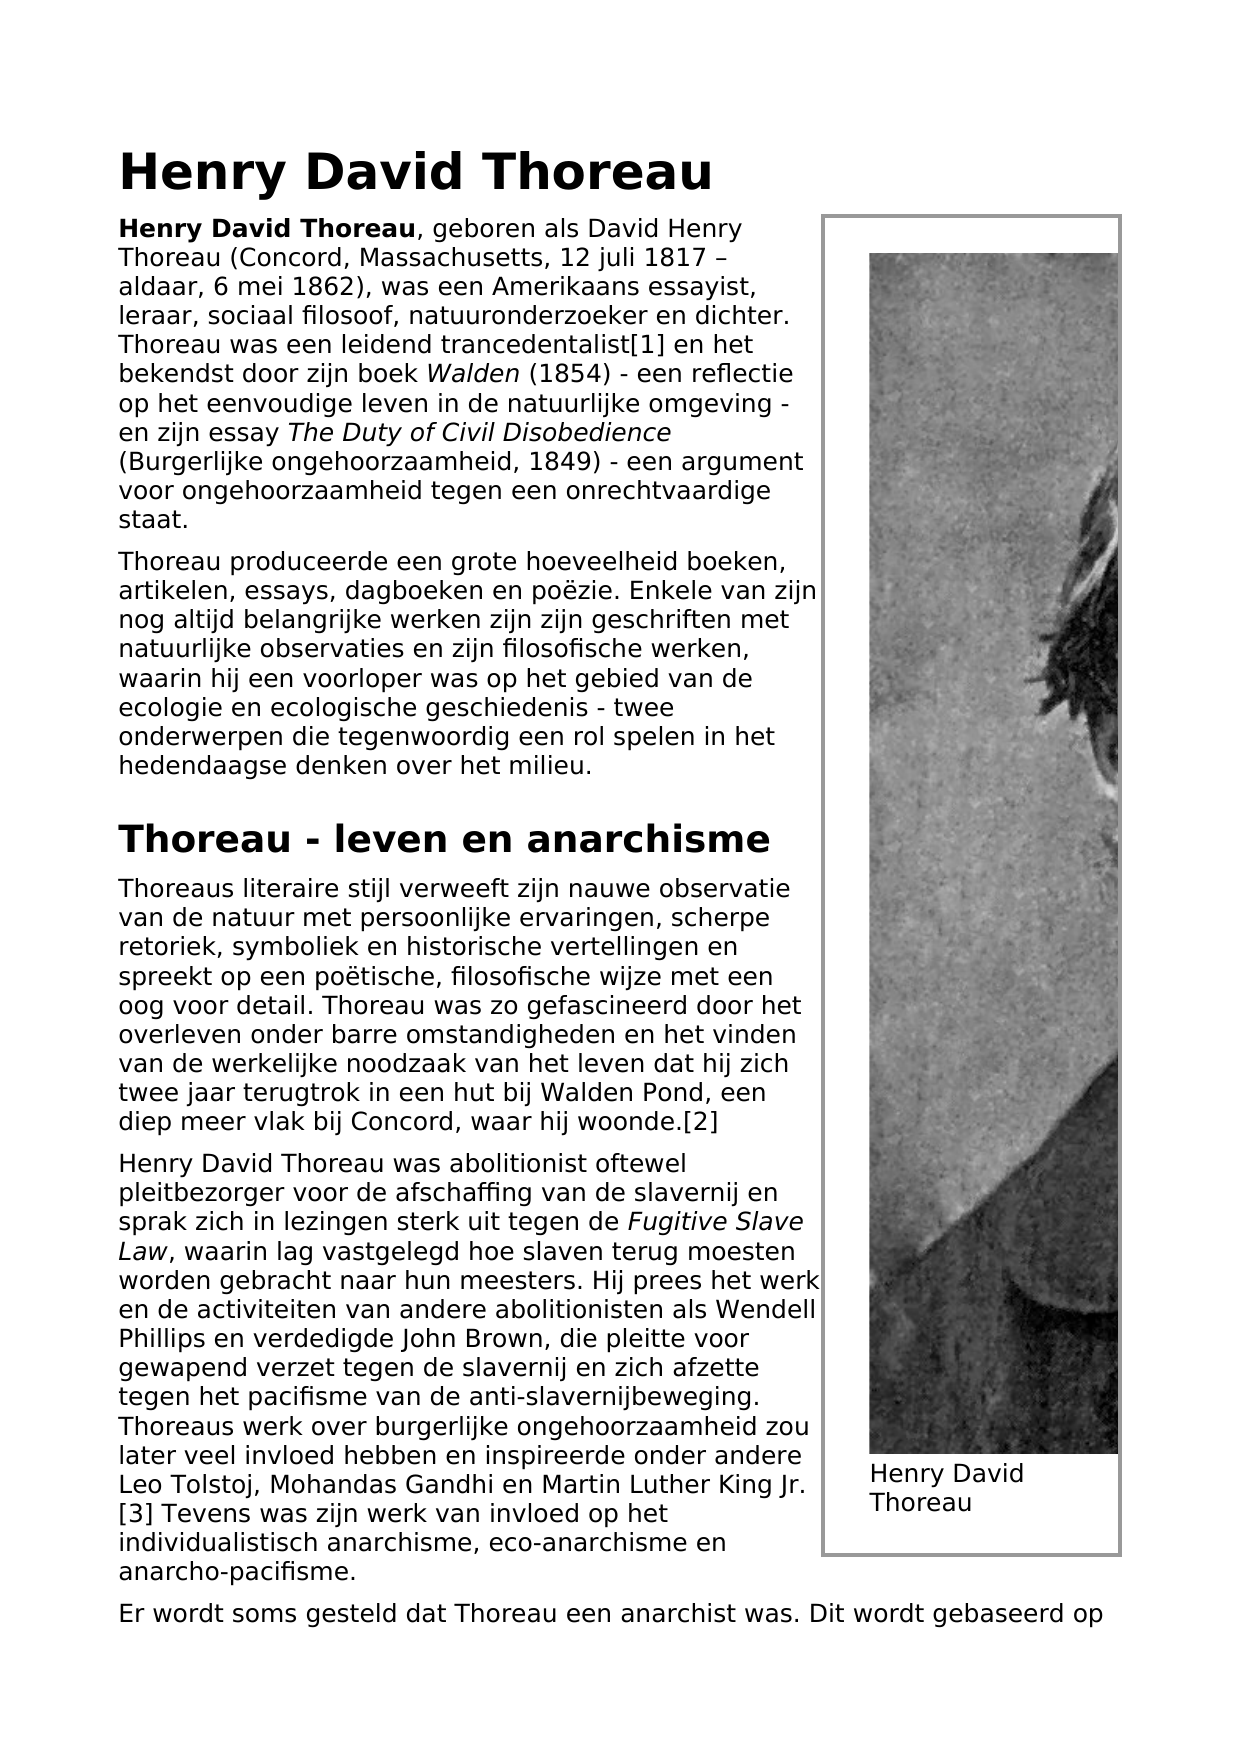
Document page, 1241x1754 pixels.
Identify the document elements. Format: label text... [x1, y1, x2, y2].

text Henry David Thoreau was abolitionist oftewel pleitbezorger voor de afschaffing van de slavernij en sprak zich in lezingen sterk uit tegen de Fugitive Slave Law, waarin lag vastgelegd hoe slaven terug moesten worden gebracht naar hun meesters. Hij prees het werk en de activiteiten van andere abolitionisten als Wendell Phillips en verdedigde John Brown, die pleitte voor gewapend verzet tegen de slavernij en zich afzette tegen het pacifisme van de anti-slavernijbeweging. Thoreaus werk over burgerlijke ongehoorzaamheid zou later veel invloed hebben en inspireerde onder andere Leo Tolstoj, Mohandas Gandhi en Martin Luther King Jr.[3] Tevens was zijn werk van invloed op het individualistisch anarchisme, eco-anarchisme en anarcho-pacifisme. [118, 1149, 1122, 1587]
subtitle Thoreau - leven en anarchisme [118, 818, 821, 862]
picture [869, 253, 1118, 1454]
table_header Henry David Thoreau [834, 218, 1118, 1553]
text Thoreaus literaire stijl verweeft zijn nauwe observatie van de natuur met persoonlijke ervaringen, scherpe retoriek, symboliek en historische vertellingen en spreekt op een poëtische, filosofische wijze met een oog voor detail. Thoreau was zo gefascineerd door het overleven onder barre omstandigheden en het vinden van de werkelijke noodzaak van het leven dat hij zich twee jaar terugtrok in een hut bij Walden Pond, een diep meer vlak bij Concord, waar hij woonde.[2] [118, 874, 821, 1137]
text [825, 218, 834, 1553]
text Thoreau produceerde een grote hoeveelheid boeken, artikelen, essays, dagboeken en poëzie. Enkele van zijn nog altijd belangrijke werken zijn zijn geschriften met natuurlijke observaties en zijn filosofische werken, waarin hij een voorloper was op het gebied van de ecologie en ecologische geschiedenis - twee onderwerpen die tegenwoordig een rol spelen in het hedendaagse denken over het milieu. [118, 547, 821, 781]
subtitle Henry David Thoreau [118, 143, 1122, 201]
text Er wordt soms gesteld dat Thoreau een anarchist was. Dit wordt gebaseerd op [118, 1599, 1122, 1628]
text Henry David Thoreau, geboren als David Henry Thoreau (Concord, Massachusetts, 12 juli 1817 – aldaar, 6 mei 1862), was een Amerikaans essayist, leraar, sociaal filosoof, natuuronderzoeker en dichter. Thoreau was een leidend trancedentalist[1] en het bekendst door zijn boek Walden (1854) - een reflectie op het eenvoudige leven in de natuurlijke omgeving - en zijn essay The Duty of Civil Disobedience (Burgerlijke ongehoorzaamheid, 1849) - een argument voor ongehoorzaamheid tegen een onrechtvaardige staat. [118, 214, 821, 535]
